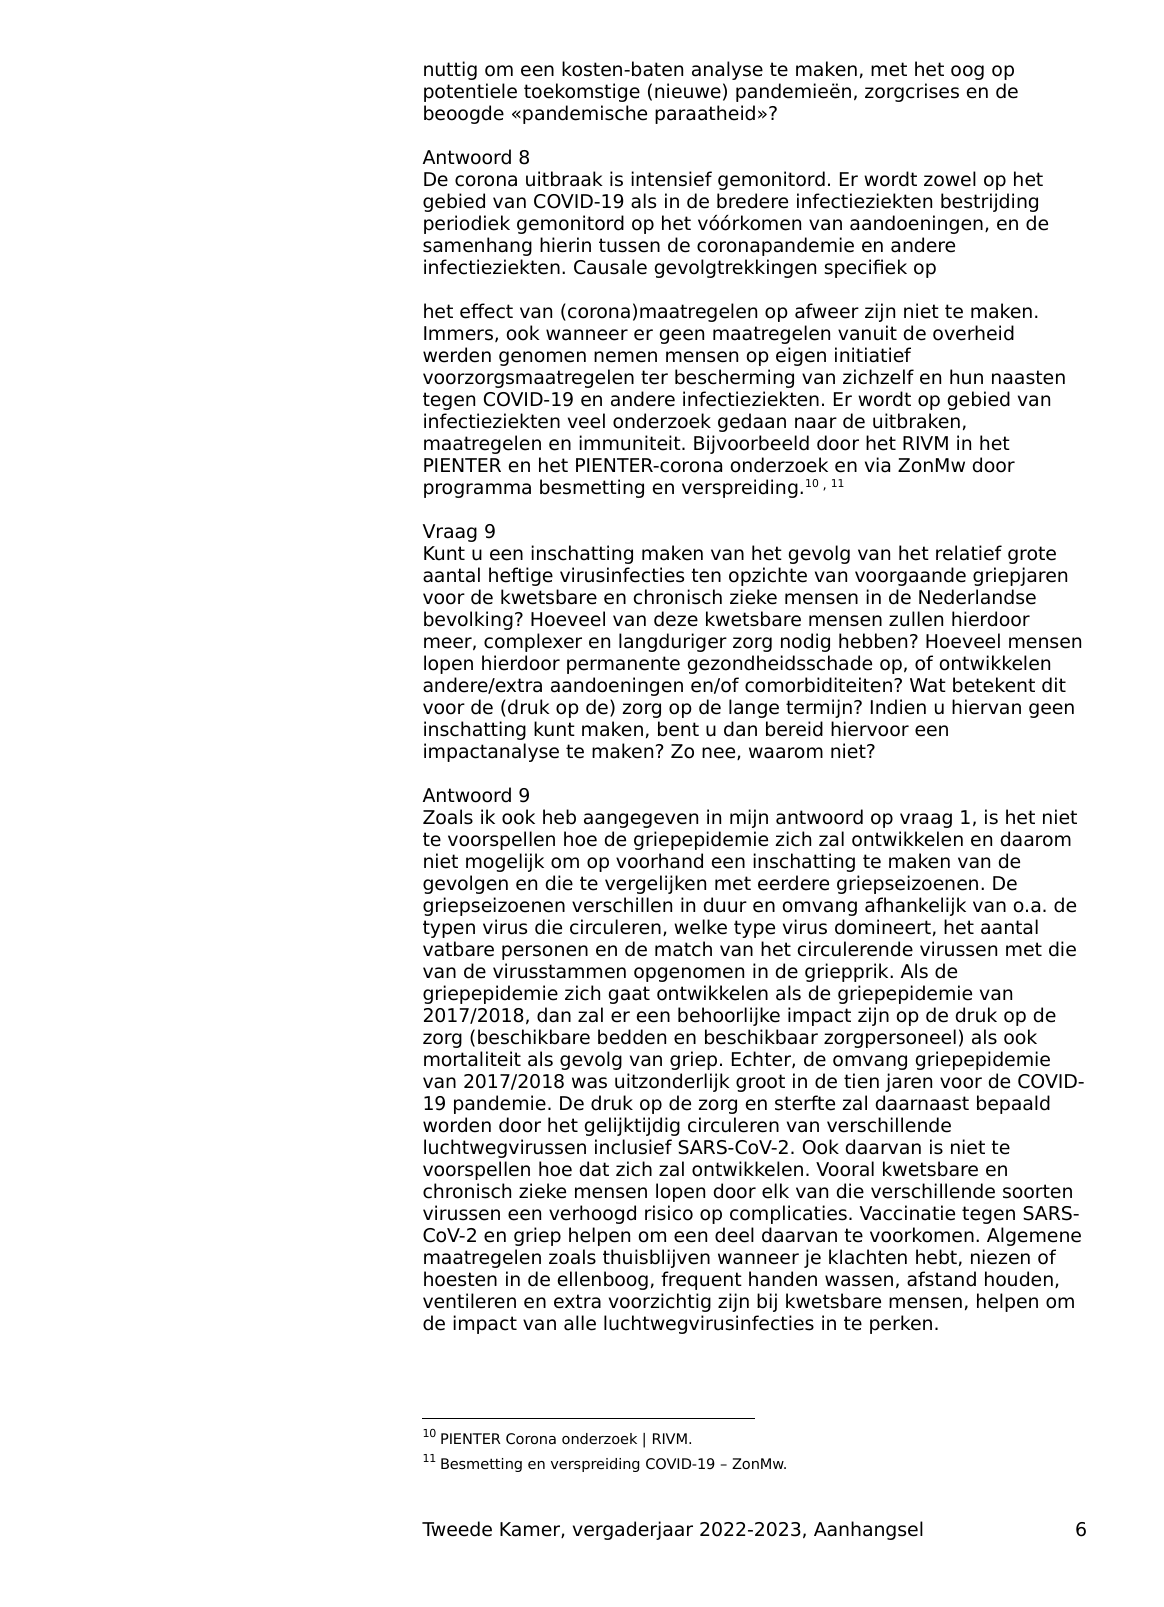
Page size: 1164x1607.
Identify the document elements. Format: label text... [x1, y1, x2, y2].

text Vraag 9 [422, 521, 1087, 543]
text PIENTER Corona onderzoek | RIVM. [422, 1427, 1087, 1449]
text het effect van (corona)maatregelen op afweer zijn niet te maken. Immers, ook wanneer er geen maatregelen vanuit de overheid werden genomen nemen mensen op eigen initiatief voorzorgsmaatregelen ter bescherming van zichzelf en hun naasten tegen COVID-19 en andere infectieziekten. Er wordt op gebied van infectieziekten veel onderzoek gedaan naar de uitbraken, maatregelen en immuniteit. Bijvoorbeeld door het RIVM in het PIENTER en het PIENTER-corona onderzoek en via ZonMw door programma besmetting en verspreiding., [422, 301, 1087, 499]
text Kunt u een inschatting maken van het gevolg van het relatief grote aantal heftige virusinfecties ten opzichte van voorgaande griepjaren voor de kwetsbare en chronisch zieke mensen in de Nederlandse bevolking? Hoeveel van deze kwetsbare mensen zullen hierdoor meer, complexer en langduriger zorg nodig hebben? Hoeveel mensen lopen hierdoor permanente gezondheidsschade op, of ontwikkelen andere/extra aandoeningen en/of comorbiditeiten? Wat betekent dit voor de (druk op de) zorg op de lange termijn? Indien u hiervan geen inschatting kunt maken, bent u dan bereid hiervoor een impactanalyse te maken? Zo nee, waarom niet? [422, 543, 1087, 763]
text nuttig om een kosten-baten analyse te maken, met het oog op potentiele toekomstige (nieuwe) pandemieën, zorgcrises en de beoogde «pandemische paraatheid»? [422, 59, 1087, 125]
text Besmetting en verspreiding COVID-19 – ZonMw. [422, 1452, 1087, 1474]
text Antwoord 9 [422, 785, 1087, 807]
text Zoals ik ook heb aangegeven in mijn antwoord op vraag 1, is het niet te voorspellen hoe de griepepidemie zich zal ontwikkelen en daarom niet mogelijk om op voorhand een inschatting te maken van de gevolgen en die te vergelijken met eerdere griepseizoenen. De griepseizoenen verschillen in duur en omvang afhankelijk van o.a. de typen virus die circuleren, welke type virus domineert, het aantal vatbare personen en de match van het circulerende virussen met die van de virusstammen opgenomen in de griepprik. Als de griepepidemie zich gaat ontwikkelen als de griepepidemie van 2017/2018, dan zal er een behoorlijke impact zijn op de druk op de zorg (beschikbare bedden en beschikbaar zorgpersoneel) als ook mortaliteit als gevolg van griep. Echter, de omvang griepepidemie van 2017/2018 was uitzonderlijk groot in de tien jaren voor de COVID-19 pandemie. De druk op de zorg en sterfte zal daarnaast bepaald worden door het gelijktijdig circuleren van verschillende luchtwegvirussen inclusief SARS-CoV-2. Ook daarvan is niet te voorspellen hoe dat zich zal ontwikkelen. Vooral kwetsbare en chronisch zieke mensen lopen door elk van die verschillende soorten virussen een verhoogd risico op complicaties. Vaccinatie tegen SARS-CoV-2 en griep helpen om een deel daarvan te voorkomen. Algemene maatregelen zoals thuisblijven wanneer je klachten hebt, niezen of hoesten in de ellenboog, frequent handen wassen, afstand houden, ventileren en extra voorzichtig zijn bij kwetsbare mensen, helpen om de impact van alle luchtwegvirusinfecties in te perken. [422, 807, 1087, 1335]
text De corona uitbraak is intensief gemonitord. Er wordt zowel op het gebied van COVID-19 als in de bredere infectieziekten bestrijding periodiek gemonitord op het vóórkomen van aandoeningen, en de samenhang hierin tussen de coronapandemie en andere infectieziekten. Causale gevolgtrekkingen specifiek op [422, 169, 1087, 279]
text Antwoord 8 [422, 147, 1087, 169]
